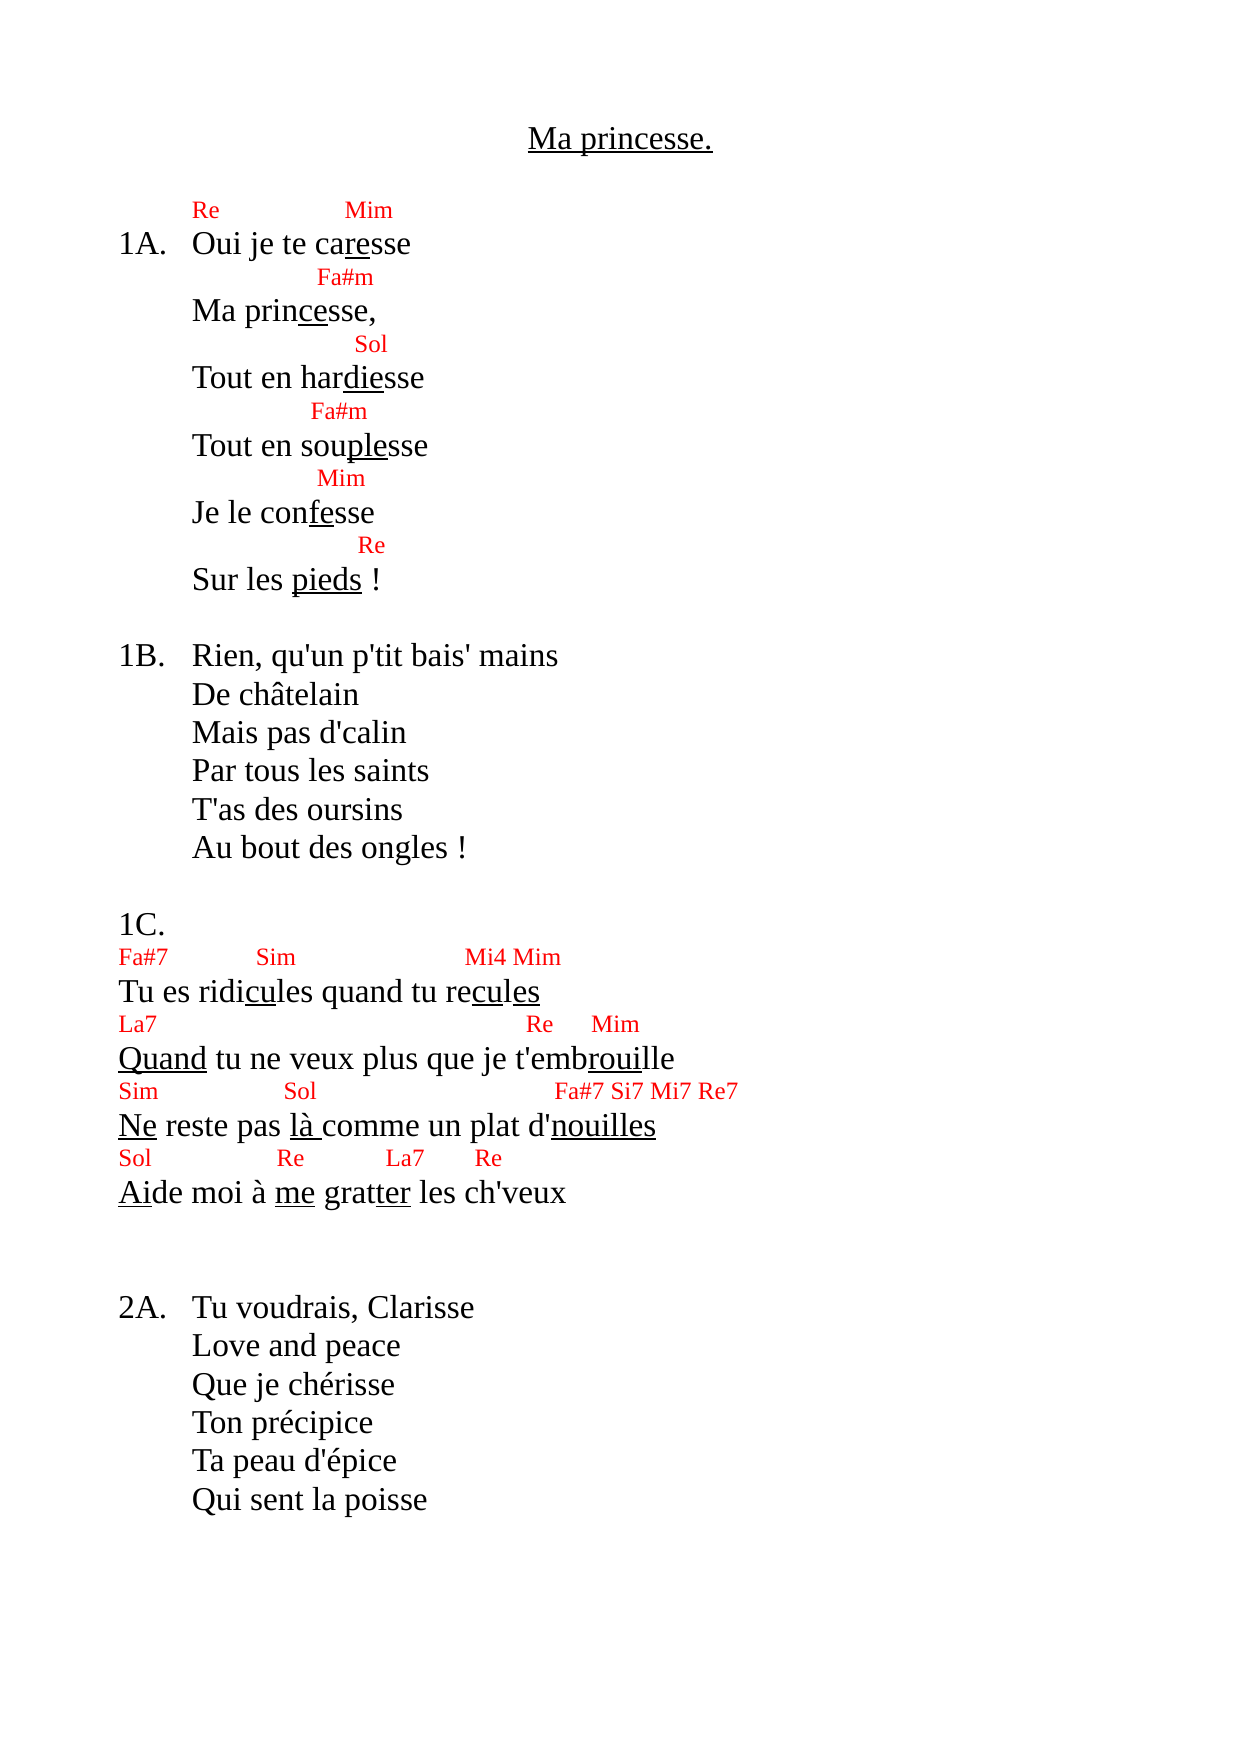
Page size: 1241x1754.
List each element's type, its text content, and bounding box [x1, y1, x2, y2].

text Fa#7 Sim Mi4 Mim Tu es ridicules quand tu recules [118, 942, 1122, 1009]
text Ma princesse. [118, 118, 1122, 156]
text Aide moi à me gratter les ch'veux [118, 1172, 1122, 1211]
text Sur les pieds ! [118, 559, 1122, 597]
text Ta peau d'épice Qui sent la poisse [118, 1441, 1122, 1594]
text La7 Re Mim [118, 1009, 1122, 1038]
text Ne reste pas là comme un plat d'nouilles [118, 1105, 1122, 1143]
text 1A. Oui je te caresse Fa#m Ma princesse, Sol [118, 223, 1122, 358]
text 1C. [118, 904, 1122, 942]
text Quand tu ne veux plus que je t'embrouille [118, 1038, 1122, 1076]
text Sim Sol Fa#7 Si7 Mi7 Re7 [118, 1076, 1122, 1105]
text 1B. Rien, qu'un p'tit bais' mains De châtelain [118, 636, 1122, 712]
text Au bout des ongles ! [118, 827, 1122, 904]
text Sol Re La7 Re [118, 1143, 1122, 1172]
text Par tous les saints [118, 751, 1122, 789]
text Re Mim [118, 195, 1122, 223]
text Mais pas d'calin [118, 712, 1122, 751]
text T'as des oursins [118, 789, 1122, 827]
text Tout en hardiesse Fa#m Tout en souplesse Mim Je le confesse Re [118, 358, 1122, 559]
text 2A. Tu voudrais, Clarisse Love and peace Que je chérisse Ton précipice [118, 1287, 1122, 1441]
